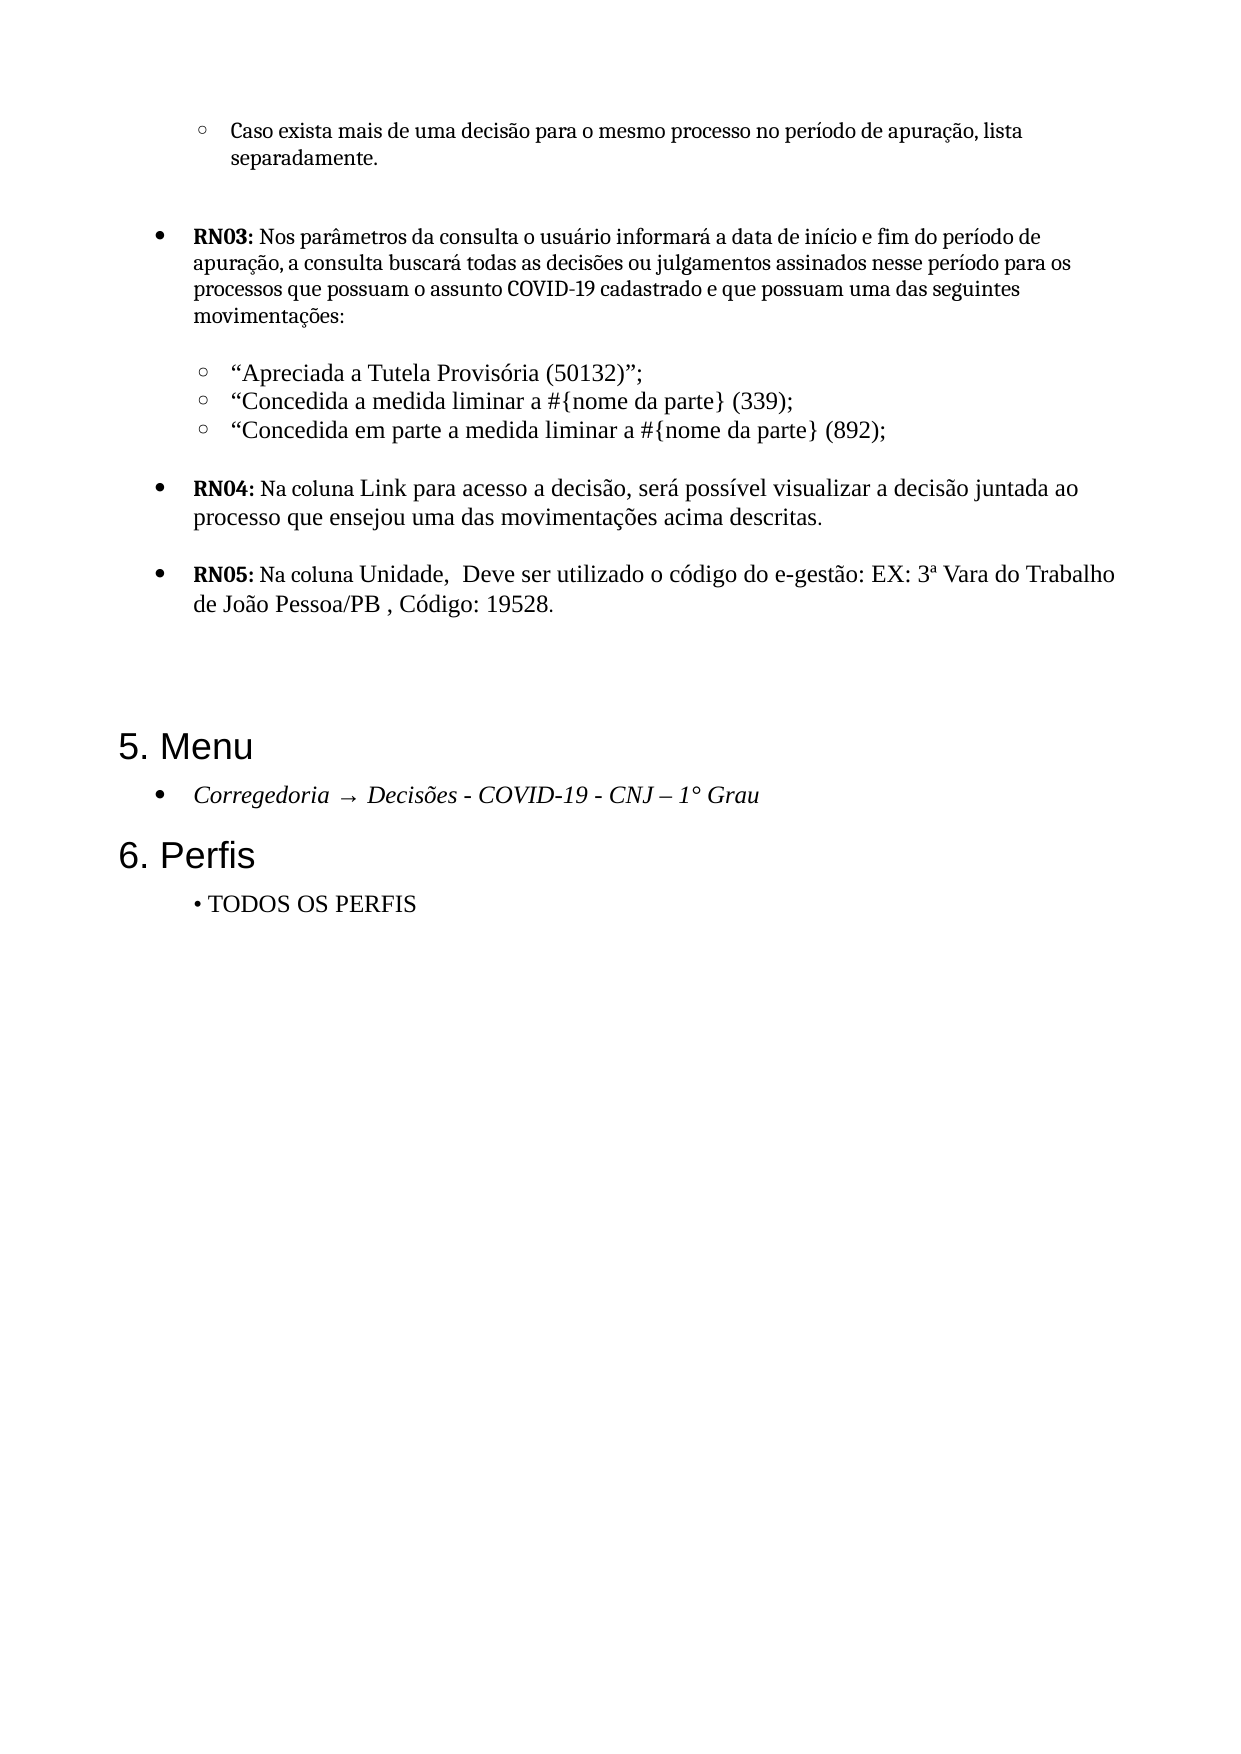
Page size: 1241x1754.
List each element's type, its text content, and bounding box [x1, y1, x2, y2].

list “Apreciada a Tutela Provisória (50132)”; [193, 358, 1122, 386]
subtitle 6. Perfis [118, 833, 1122, 877]
subtitle 5. Menu [118, 724, 1122, 767]
list RN05: Na coluna Unidade, Deve ser utilizado o código do e-gestão: EX: 3ª Vara do Trabalho de João Pessoa/PB , Código: 19528. [156, 559, 1122, 618]
list “Concedida a medida liminar a #{nome da parte} (339); [193, 386, 1122, 415]
list RN04: Na coluna Link para acesso a decisão, será possível visualizar a decisão juntada ao processo que ensejou uma das movimentações acima descritas. [156, 473, 1122, 531]
text • TODOS OS PERFIS [193, 889, 1122, 918]
list “Concedida em parte a medida liminar a #{nome da parte} (892); [193, 415, 1122, 444]
list RN03: Nos parâmetros da consulta o usuário informará a data de início e fim do período de apuração, a consulta buscará todas as decisões ou julgamentos assinados nesse período para os processos que possuam o assunto COVID-19 cadastrado e que possuam uma das seguintes movimentações: [156, 223, 1122, 329]
list Caso exista mais de uma decisão para o mesmo processo no período de apuração, lista separadamente. [193, 118, 1122, 171]
list Corregedoria → Decisões - COVID-19 - CNJ – 1° Grau [156, 780, 1122, 808]
